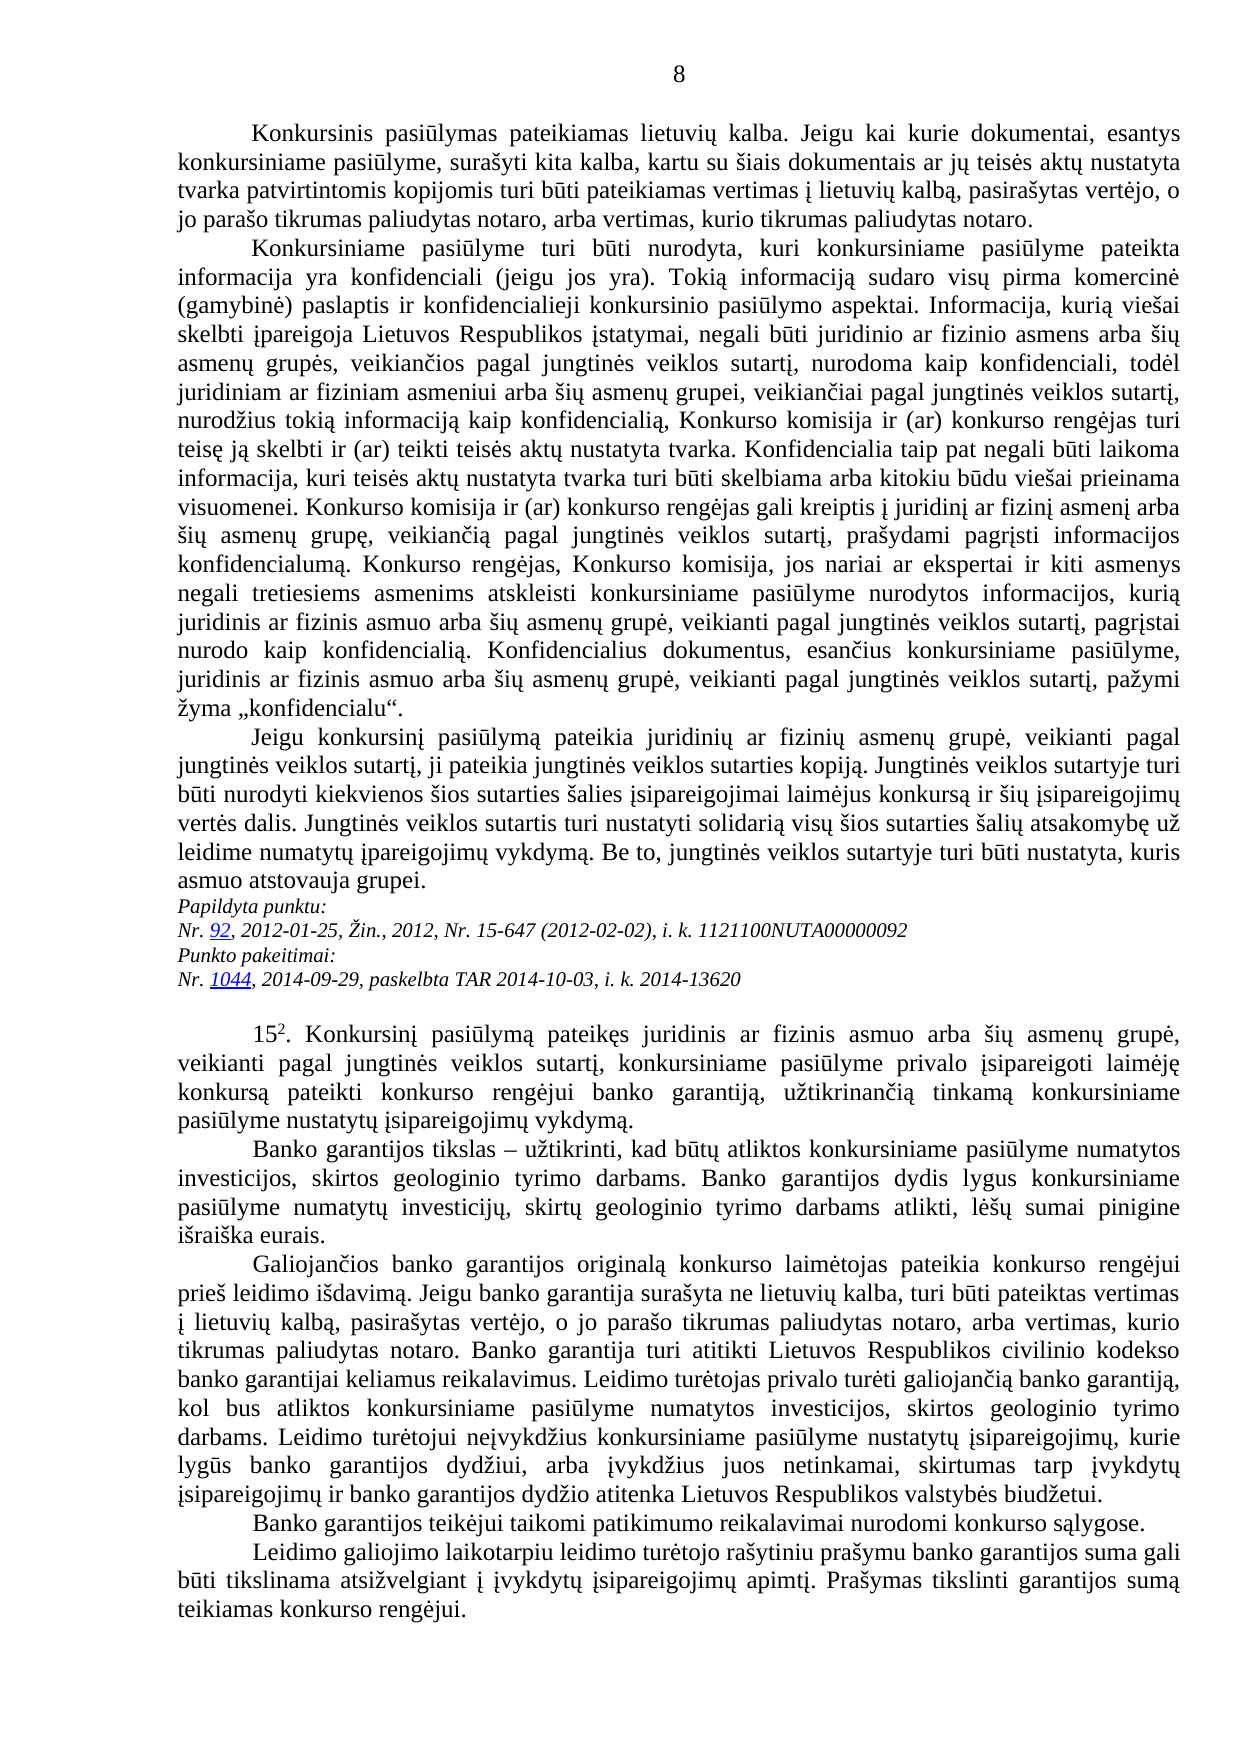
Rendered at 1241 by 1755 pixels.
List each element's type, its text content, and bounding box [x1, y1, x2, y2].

text Leidimo galiojimo laikotarpiu leidimo turėtojo rašytiniu prašymu banko garantijos suma gali būti tikslinama atsižvelgiant į įvykdytų įsipareigojimų apimtį. Prašymas tikslinti garantijos sumą teikiamas konkurso rengėjui. [177, 1537, 1181, 1623]
text Nr. 92, 2012-01-25, Žin., 2012, Nr. 15-647 (2012-02-02), i. k. 1121100NUTA00000092 [177, 918, 1181, 942]
text Punkto pakeitimai: [177, 942, 1181, 967]
text Jeigu konkursinį pasiūlymą pateikia juridinių ar fizinių asmenų grupė, veikianti pagal jungtinės veiklos sutartį, ji pateikia jungtinės veiklos sutarties kopiją. Jungtinės veiklos sutartyje turi būti nurodyti kiekvienos šios sutarties šalies įsipareigojimai laimėjus konkursą ir šių įsipareigojimų vertės dalis. Jungtinės veiklos sutartis turi nustatyti solidarią visų šios sutarties šalių atsakomybę už leidime numatytų įpareigojimų vykdymą. Be to, jungtinės veiklos sutartyje turi būti nustatyta, kuris asmuo atstovauja grupei. [177, 722, 1181, 894]
text Papildyta punktu: [177, 894, 1181, 918]
text 152. Konkursinį pasiūlymą pateikęs juridinis ar fizinis asmuo arba šių asmenų grupė, veikianti pagal jungtinės veiklos sutartį, konkursiniame pasiūlyme privalo įsipareigoti laimėję konkursą pateikti konkurso rengėjui banko garantiją, užtikrinančią tinkamą konkursiniame pasiūlyme nustatytų įsipareigojimų vykdymą. [177, 1019, 1181, 1134]
text Galiojančios banko garantijos originalą konkurso laimėtojas pateikia konkurso rengėjui prieš leidimo išdavimą. Jeigu banko garantija surašyta ne lietuvių kalba, turi būti pateiktas vertimas į lietuvių kalbą, pasirašytas vertėjo, o jo parašo tikrumas paliudytas notaro, arba vertimas, kurio tikrumas paliudytas notaro. Banko garantija turi atitikti Lietuvos Respublikos civilinio kodekso banko garantijai keliamus reikalavimus. Leidimo turėtojas privalo turėti galiojančią banko garantiją, kol bus atliktos konkursiniame pasiūlyme numatytos investicijos, skirtos geologinio tyrimo darbams. Leidimo turėtojui neįvykdžius konkursiniame pasiūlyme nustatytų įsipareigojimų, kurie lygūs banko garantijos dydžiui, arba įvykdžius juos netinkamai, skirtumas tarp įvykdytų įsipareigojimų ir banko garantijos dydžio atitenka Lietuvos Respublikos valstybės biudžetui. [177, 1249, 1181, 1508]
text Banko garantijos teikėjui taikomi patikimumo reikalavimai nurodomi konkurso sąlygose. [177, 1508, 1181, 1537]
text Banko garantijos tikslas – užtikrinti, kad būtų atliktos konkursiniame pasiūlyme numatytos investicijos, skirtos geologinio tyrimo darbams. Banko garantijos dydis lygus konkursiniame pasiūlyme numatytų investicijų, skirtų geologinio tyrimo darbams atlikti, lėšų sumai pinigine išraiška eurais. [177, 1134, 1181, 1249]
text Konkursiniame pasiūlyme turi būti nurodyta, kuri konkursiniame pasiūlyme pateikta informacija yra konfidenciali (jeigu jos yra). Tokią informaciją sudaro visų pirma komercinė (gamybinė) paslaptis ir konfidencialieji konkursinio pasiūlymo aspektai. Informacija, kurią viešai skelbti įpareigoja Lietuvos Respublikos įstatymai, negali būti juridinio ar fizinio asmens arba šių asmenų grupės, veikiančios pagal jungtinės veiklos sutartį, nurodoma kaip konfidenciali, todėl juridiniam ar fiziniam asmeniui arba šių asmenų grupei, veikiančiai pagal jungtinės veiklos sutartį, nurodžius tokią informaciją kaip konfidencialią, Konkurso komisija ir (ar) konkurso rengėjas turi teisę ją skelbti ir (ar) teikti teisės aktų nustatyta tvarka. Konfidencialia taip pat negali būti laikoma informacija, kuri teisės aktų nustatyta tvarka turi būti skelbiama arba kitokiu būdu viešai prieinama visuomenei. Konkurso komisija ir (ar) konkurso rengėjas gali kreiptis į juridinį ar fizinį asmenį arba šių asmenų grupę, veikiančią pagal jungtinės veiklos sutartį, prašydami pagrįsti informacijos konfidencialumą. Konkurso rengėjas, Konkurso komisija, jos nariai ar ekspertai ir kiti asmenys negali tretiesiems asmenims atskleisti konkursiniame pasiūlyme nurodytos informacijos, kurią juridinis ar fizinis asmuo arba šių asmenų grupė, veikianti pagal jungtinės veiklos sutartį, pagrįstai nurodo kaip konfidencialią. Konfidencialius dokumentus, esančius konkursiniame pasiūlyme, juridinis ar fizinis asmuo arba šių asmenų grupė, veikianti pagal jungtinės veiklos sutartį, pažymi žyma „konfidencialu“. [177, 233, 1181, 722]
text Konkursinis pasiūlymas pateikiamas lietuvių kalba. Jeigu kai kurie dokumentai, esantys konkursiniame pasiūlyme, surašyti kita kalba, kartu su šiais dokumentais ar jų teisės aktų nustatyta tvarka patvirtintomis kopijomis turi būti pateikiamas vertimas į lietuvių kalbą, pasirašytas vertėjo, o jo parašo tikrumas paliudytas notaro, arba vertimas, kurio tikrumas paliudytas notaro. [177, 118, 1181, 233]
text Nr. 1044, 2014-09-29, paskelbta TAR 2014-10-03, i. k. 2014-13620 [177, 967, 1181, 991]
